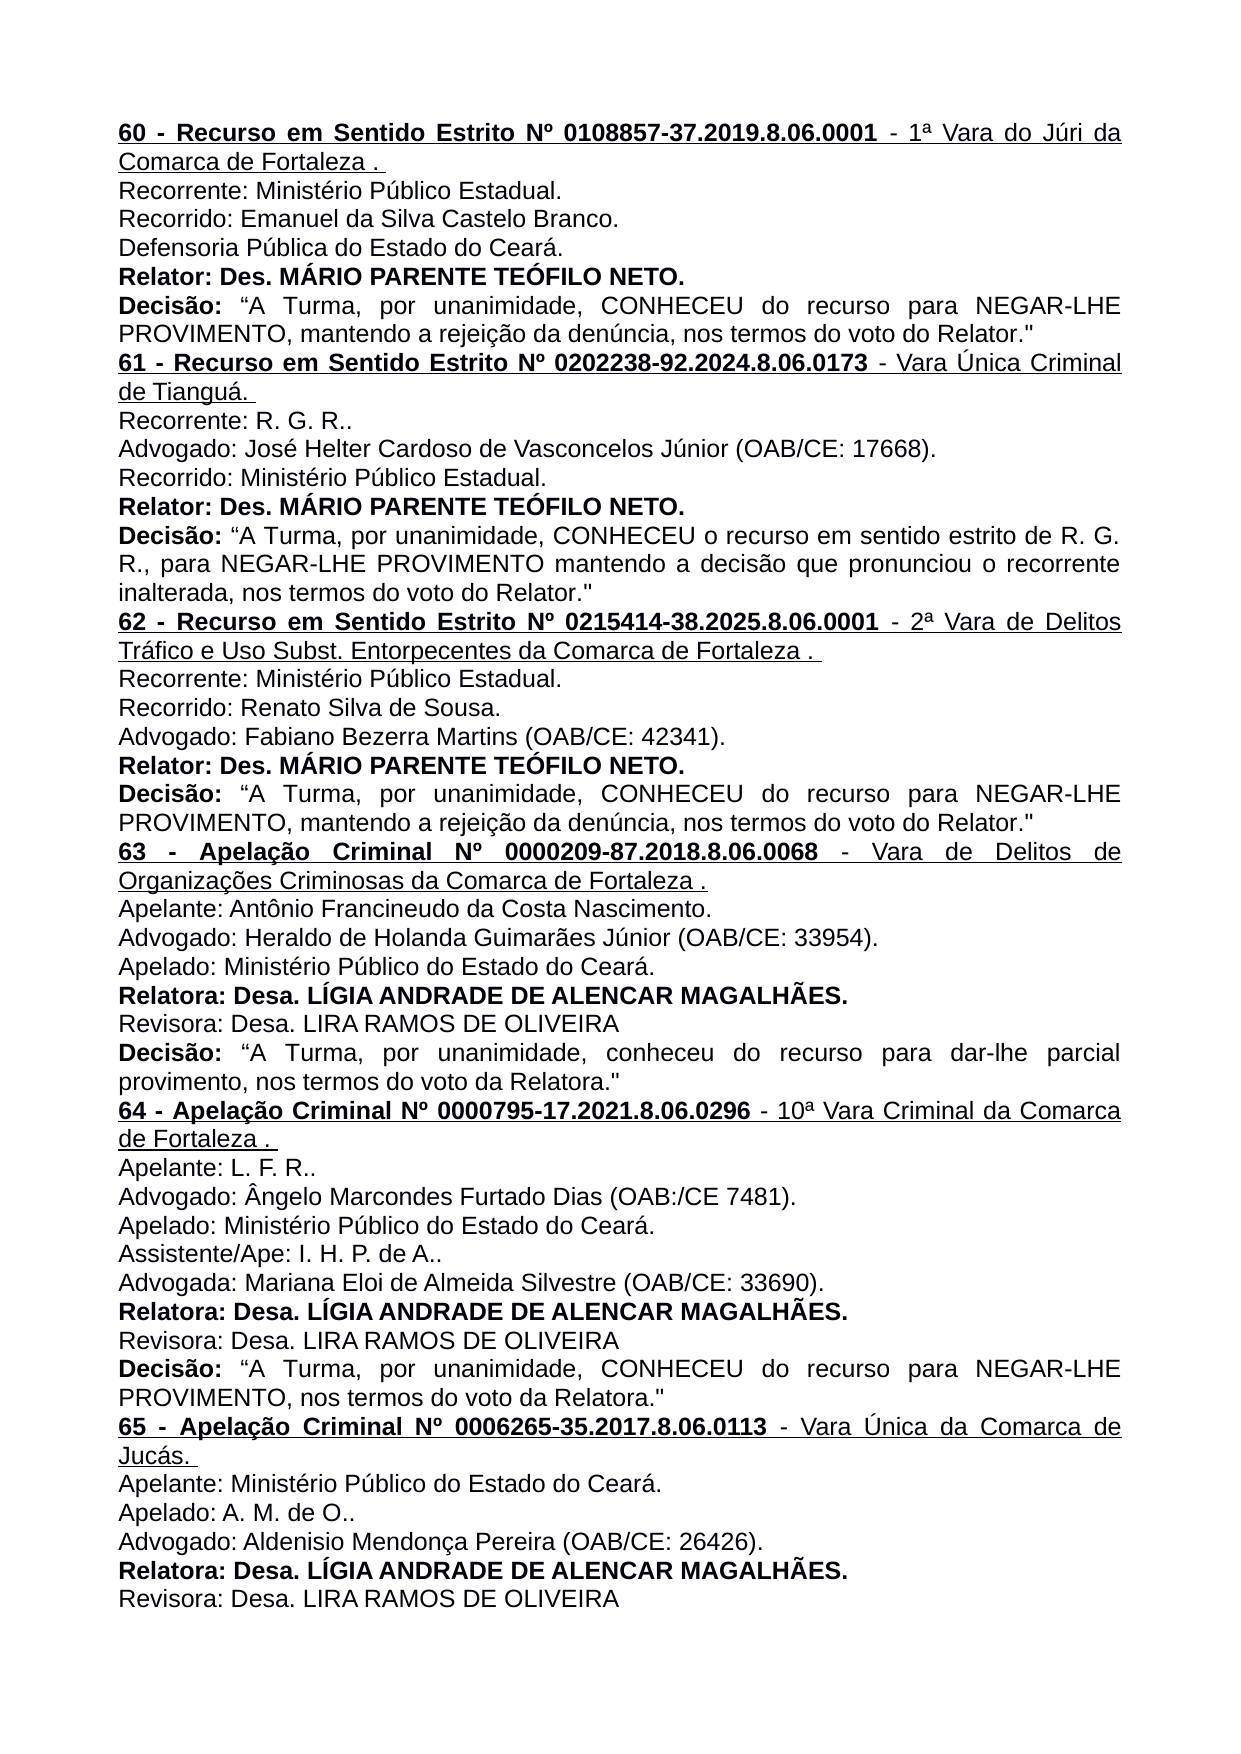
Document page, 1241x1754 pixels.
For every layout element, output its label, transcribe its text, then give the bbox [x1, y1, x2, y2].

text Recorrente: Ministério Público Estadual. [118, 664, 1122, 693]
text Apelado: Ministério Público do Estado do Ceará. [118, 952, 1122, 981]
text Relator: Des. MÁRIO PARENTE TEÓFILO NETO. [118, 492, 1122, 521]
text Tráfico e Uso Subst. Entorpecentes da Comarca de Fortaleza . [118, 633, 1122, 664]
text Recorrente: R. G. R.. [118, 406, 1122, 434]
text Apelante: L. F. R.. [118, 1153, 1122, 1182]
text de Tianguá. [118, 374, 1122, 406]
text Jucás. [118, 1438, 1122, 1469]
text 63 - Apelação Criminal Nº 0000209-87.2018.8.06.0068 - Vara de Delitos de [118, 837, 1122, 862]
text Comarca de Fortaleza . [118, 144, 1122, 176]
text Advogado: Ângelo Marcondes Furtado Dias (OAB:/CE 7481). [118, 1182, 1122, 1211]
text Apelado: Ministério Público do Estado do Ceará. [118, 1211, 1122, 1239]
text Decisão: “A Turma, por unanimidade, CONHECEU do recurso para NEGAR-LHE PROVIMENTO, mantendo a rejeição da denúncia, nos termos do voto do Relator." [118, 291, 1122, 348]
text Recorrido: Renato Silva de Sousa. [118, 693, 1122, 722]
text 64 - Apelação Criminal Nº 0000795-17.2021.8.06.0296 - 10ª Vara Criminal da Comarca de Fortaleza . [118, 1096, 1122, 1153]
text Revisora: Desa. LIRA RAMOS DE OLIVEIRA [118, 1326, 1122, 1354]
text Decisão: “A Turma, por unanimidade, CONHECEU o recurso em sentido estrito de R. G. R., para NEGAR-LHE PROVIMENTO mantendo a decisão que pronunciou o recorrente inalterada, nos termos do voto do Relator." [118, 521, 1122, 607]
text Defensoria Pública do Estado do Ceará. [118, 233, 1122, 262]
text Recorrido: Emanuel da Silva Castelo Branco. [118, 204, 1122, 233]
text Revisora: Desa. LIRA RAMOS DE OLIVEIRA [118, 1584, 1122, 1613]
text 60 - Recurso em Sentido Estrito Nº 0108857-37.2019.8.06.0001 - 1ª Vara do Júri da [118, 118, 1122, 143]
text Recorrente: Ministério Público Estadual. [118, 176, 1122, 204]
text 61 - Recurso em Sentido Estrito Nº 0202238-92.2024.8.06.0173 - Vara Única Criminal [118, 348, 1122, 373]
text Organizações Criminosas da Comarca de Fortaleza . [118, 863, 1122, 894]
text Relatora: Desa. LÍGIA ANDRADE DE ALENCAR MAGALHÃES. [118, 981, 1122, 1009]
text Assistente/Ape: I. H. P. de A.. [118, 1239, 1122, 1268]
text Apelante: Ministério Público do Estado do Ceará. [118, 1469, 1122, 1498]
text Decisão: “A Turma, por unanimidade, CONHECEU do recurso para NEGAR-LHE PROVIMENTO, mantendo a rejeição da denúncia, nos termos do voto do Relator." [118, 779, 1122, 837]
text Advogado: Aldenisio Mendonça Pereira (OAB/CE: 26426). [118, 1527, 1122, 1556]
text Decisão: “A Turma, por unanimidade, CONHECEU do recurso para NEGAR-LHE PROVIMENTO, nos termos do voto da Relatora." [118, 1354, 1122, 1412]
text Apelante: Antônio Francineudo da Costa Nascimento. [118, 894, 1122, 923]
text Relator: Des. MÁRIO PARENTE TEÓFILO NETO. [118, 262, 1122, 291]
text Recorrido: Ministério Público Estadual. [118, 463, 1122, 492]
text Relator: Des. MÁRIO PARENTE TEÓFILO NETO. [118, 751, 1122, 779]
text Advogado: José Helter Cardoso de Vasconcelos Júnior (OAB/CE: 17668). [118, 434, 1122, 463]
text 65 - Apelação Criminal Nº 0006265-35.2017.8.06.0113 - Vara Única da Comarca de [118, 1412, 1122, 1437]
text Apelado: A. M. de O.. [118, 1498, 1122, 1527]
text Relatora: Desa. LÍGIA ANDRADE DE ALENCAR MAGALHÃES. [118, 1297, 1122, 1326]
text 62 - Recurso em Sentido Estrito Nº 0215414-38.2025.8.06.0001 - 2ª Vara de Delitos [118, 607, 1122, 632]
text Relatora: Desa. LÍGIA ANDRADE DE ALENCAR MAGALHÃES. [118, 1556, 1122, 1584]
text Advogado: Fabiano Bezerra Martins (OAB/CE: 42341). [118, 722, 1122, 751]
text Advogado: Heraldo de Holanda Guimarães Júnior (OAB/CE: 33954). [118, 923, 1122, 952]
text Decisão: “A Turma, por unanimidade, conheceu do recurso para dar-lhe parcial provimento, nos termos do voto da Relatora." [118, 1038, 1122, 1096]
text Revisora: Desa. LIRA RAMOS DE OLIVEIRA [118, 1009, 1122, 1038]
text Advogada: Mariana Eloi de Almeida Silvestre (OAB/CE: 33690). [118, 1268, 1122, 1297]
